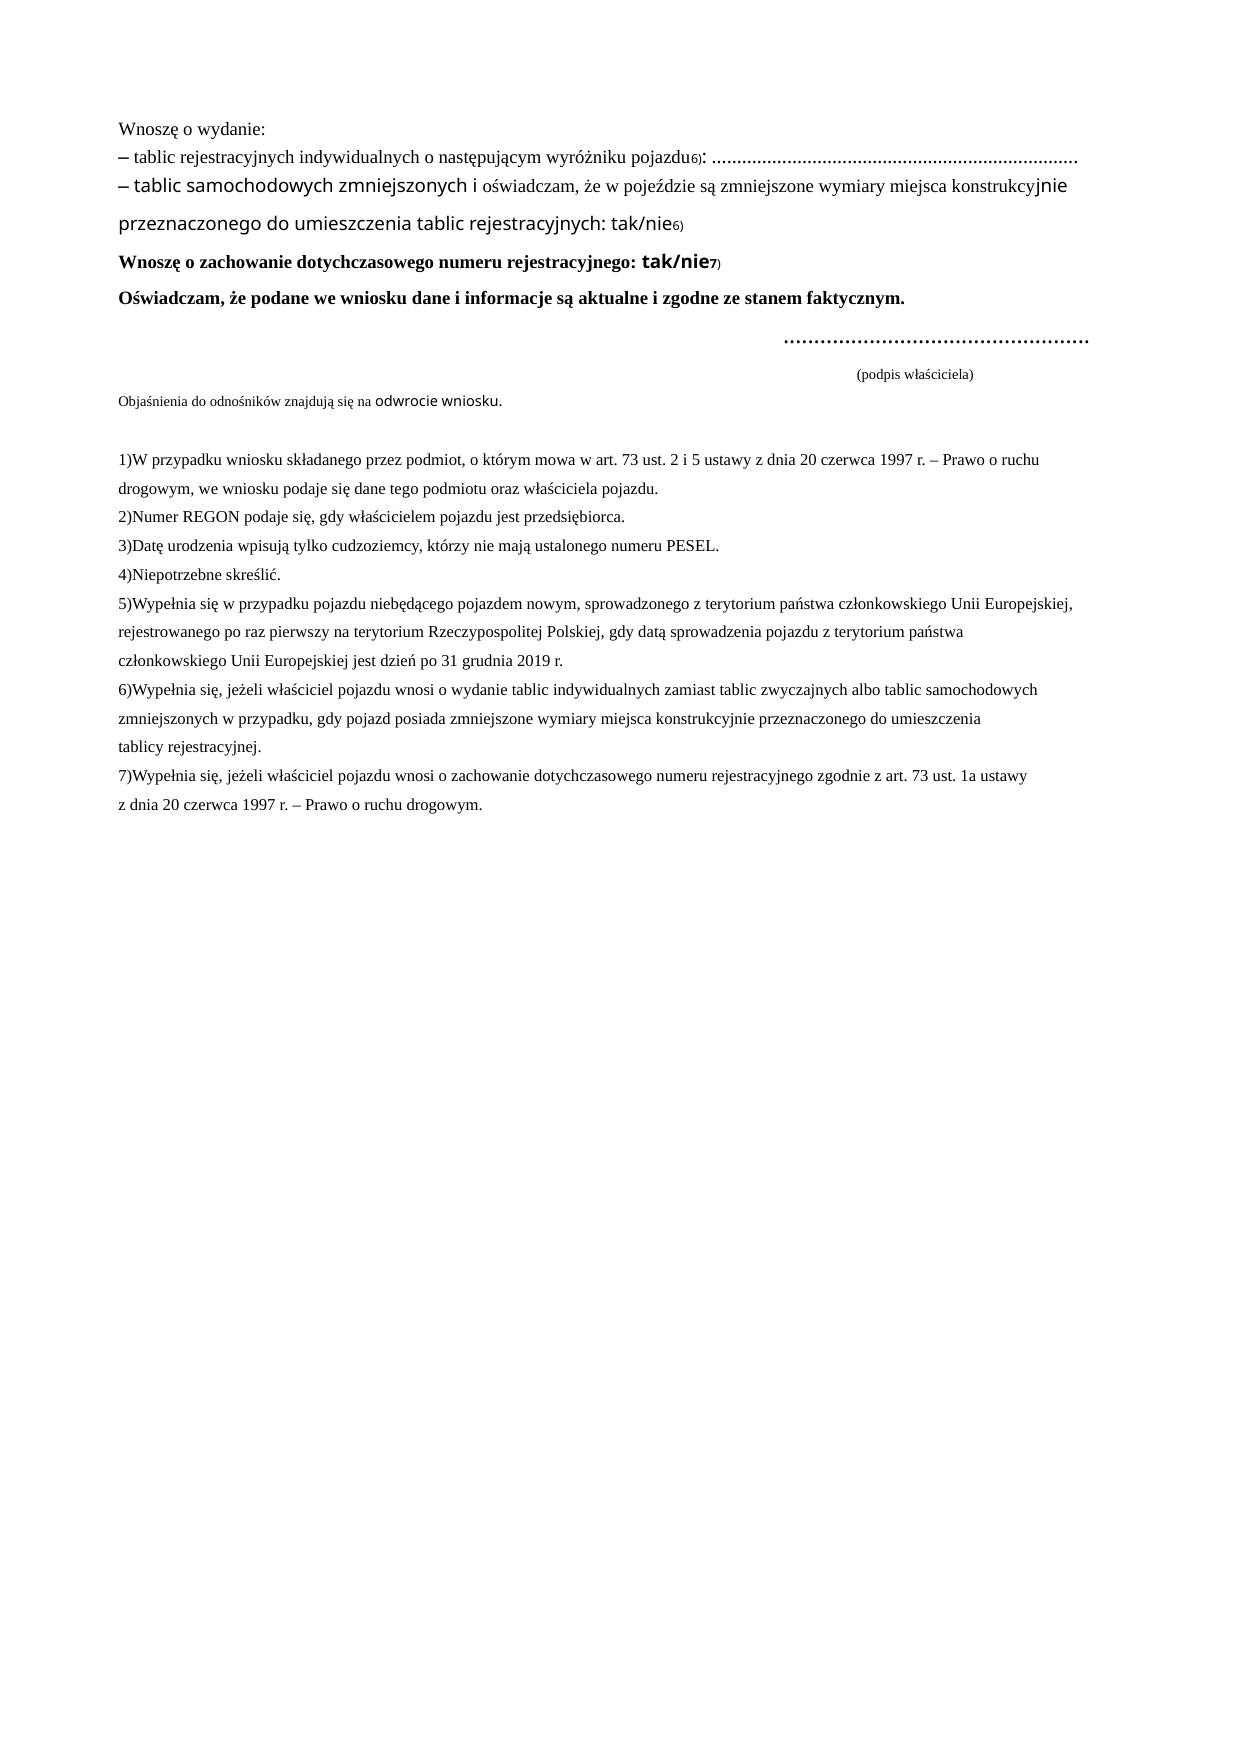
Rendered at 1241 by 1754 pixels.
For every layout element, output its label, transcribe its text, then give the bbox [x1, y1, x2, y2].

text 7)Wypełnia się, jeżeli właściciel pojazdu wnosi o zachowanie dotychczasowego numeru rejestracyjnego zgodnie z art. 73 ust. 1a ustawy [118, 766, 1122, 785]
text Objaśnienia do odnośników znajdują się na odwrocie wniosku. [118, 391, 1122, 411]
text 3)Datę urodzenia wpisują tylko cudzoziemcy, którzy nie mają ustalonego numeru PESEL. [118, 536, 1122, 555]
text przeznaczonego do umieszczenia tablic rejestracyjnych: tak/nie6) [118, 210, 1122, 236]
text – tablic samochodowych zmniejszonych i oświadczam, że w pojeździe są zmniejszone wymiary miejsca konstrukcyjnie [118, 172, 1122, 198]
text rejestrowanego po raz pierwszy na terytorium Rzeczypospolitej Polskiej, gdy datą sprowadzenia pojazdu z terytorium państwa [118, 622, 1122, 641]
text drogowym, we wniosku podaje się dane tego podmiotu oraz właściciela pojazdu. [118, 478, 1122, 498]
text 6)Wypełnia się, jeżeli właściciel pojazdu wnosi o wydanie tablic indywidualnych zamiast tablic zwyczajnych albo tablic samochodowych [118, 680, 1122, 699]
text (podpis właściciela) [118, 366, 1122, 383]
text .................................................. [118, 319, 1122, 350]
text 5)Wypełnia się w przypadku pojazdu niebędącego pojazdem nowym, sprowadzonego z terytorium państwa członkowskiego Unii Europejskiej, [118, 593, 1122, 613]
text 4)Niepotrzebne skreślić. [118, 565, 1122, 584]
text tablicy rejestracyjnej. [118, 737, 1122, 756]
text Oświadczam, że podane we wniosku dane i informacje są aktualne i zgodne ze stanem faktycznym. [118, 287, 1122, 308]
text Wnoszę o wydanie: [118, 118, 1122, 140]
text członkowskiego Unii Europejskiej jest dzień po 31 grudnia 2019 r. [118, 651, 1122, 670]
text 2)Numer REGON podaje się, gdy właścicielem pojazdu jest przedsiębiorca. [118, 507, 1122, 526]
text – tablic rejestracyjnych indywidualnych o następującym wyróżniku pojazdu6): ......................................................................... [118, 143, 1122, 168]
text z dnia 20 czerwca 1997 r. – Prawo o ruchu drogowym. [118, 795, 1122, 814]
text zmniejszonych w przypadku, gdy pojazd posiada zmniejszone wymiary miejsca konstrukcyjnie przeznaczonego do umieszczenia [118, 708, 1122, 728]
text Wnoszę o zachowanie dotychczasowego numeru rejestracyjnego: tak/nie7) [118, 249, 1122, 274]
text 1)W przypadku wniosku składanego przez podmiot, o którym mowa w art. 73 ust. 2 i 5 ustawy z dnia 20 czerwca 1997 r. – Prawo o ruchu [118, 450, 1122, 469]
